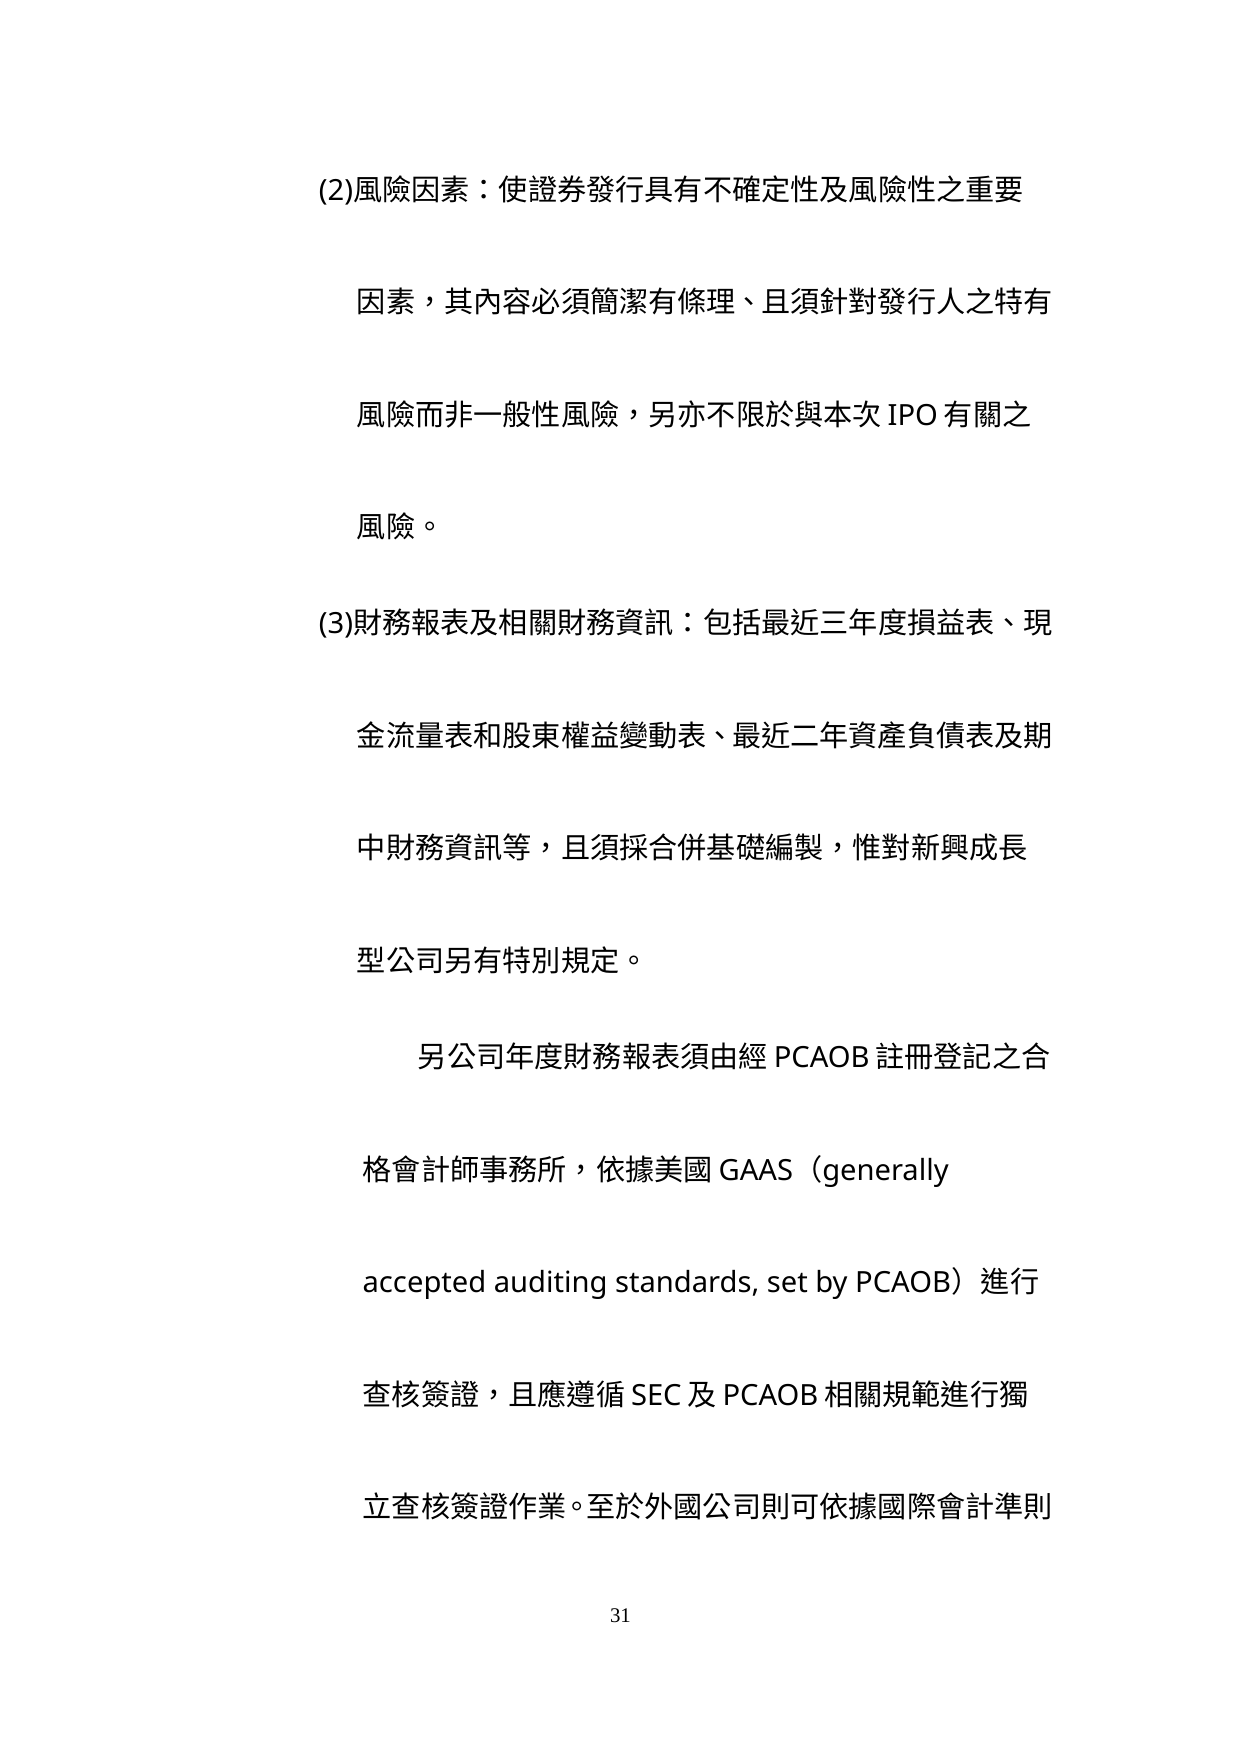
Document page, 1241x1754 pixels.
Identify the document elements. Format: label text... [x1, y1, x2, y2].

text (2)風險因素：使證券發行具有不確定性及風險性之重要因素，其內容必須簡潔有條理、且須針對發行人之特有風險而非一般性風險，另亦不限於與本次IPO有關之風險。 [319, 150, 1053, 562]
text (3)財務報表及相關財務資訊：包括最近三年度損益表、現金流量表和股東權益變動表、最近二年資產負債表及期中財務資訊等，且須採合併基礎編製，惟對新興成長型公司另有特別規定。 [319, 584, 1053, 996]
text 另公司年度財務報表須由經PCAOB註冊登記之合格會計師事務所，依據美國GAAS（generally accepted auditing standards, set by PCAOB）進行查核簽證，且應遵循SEC及PCAOB相關規範進行獨立查核簽證作業。至於外國公司則可依據國際會計準則 [362, 1017, 1053, 1542]
